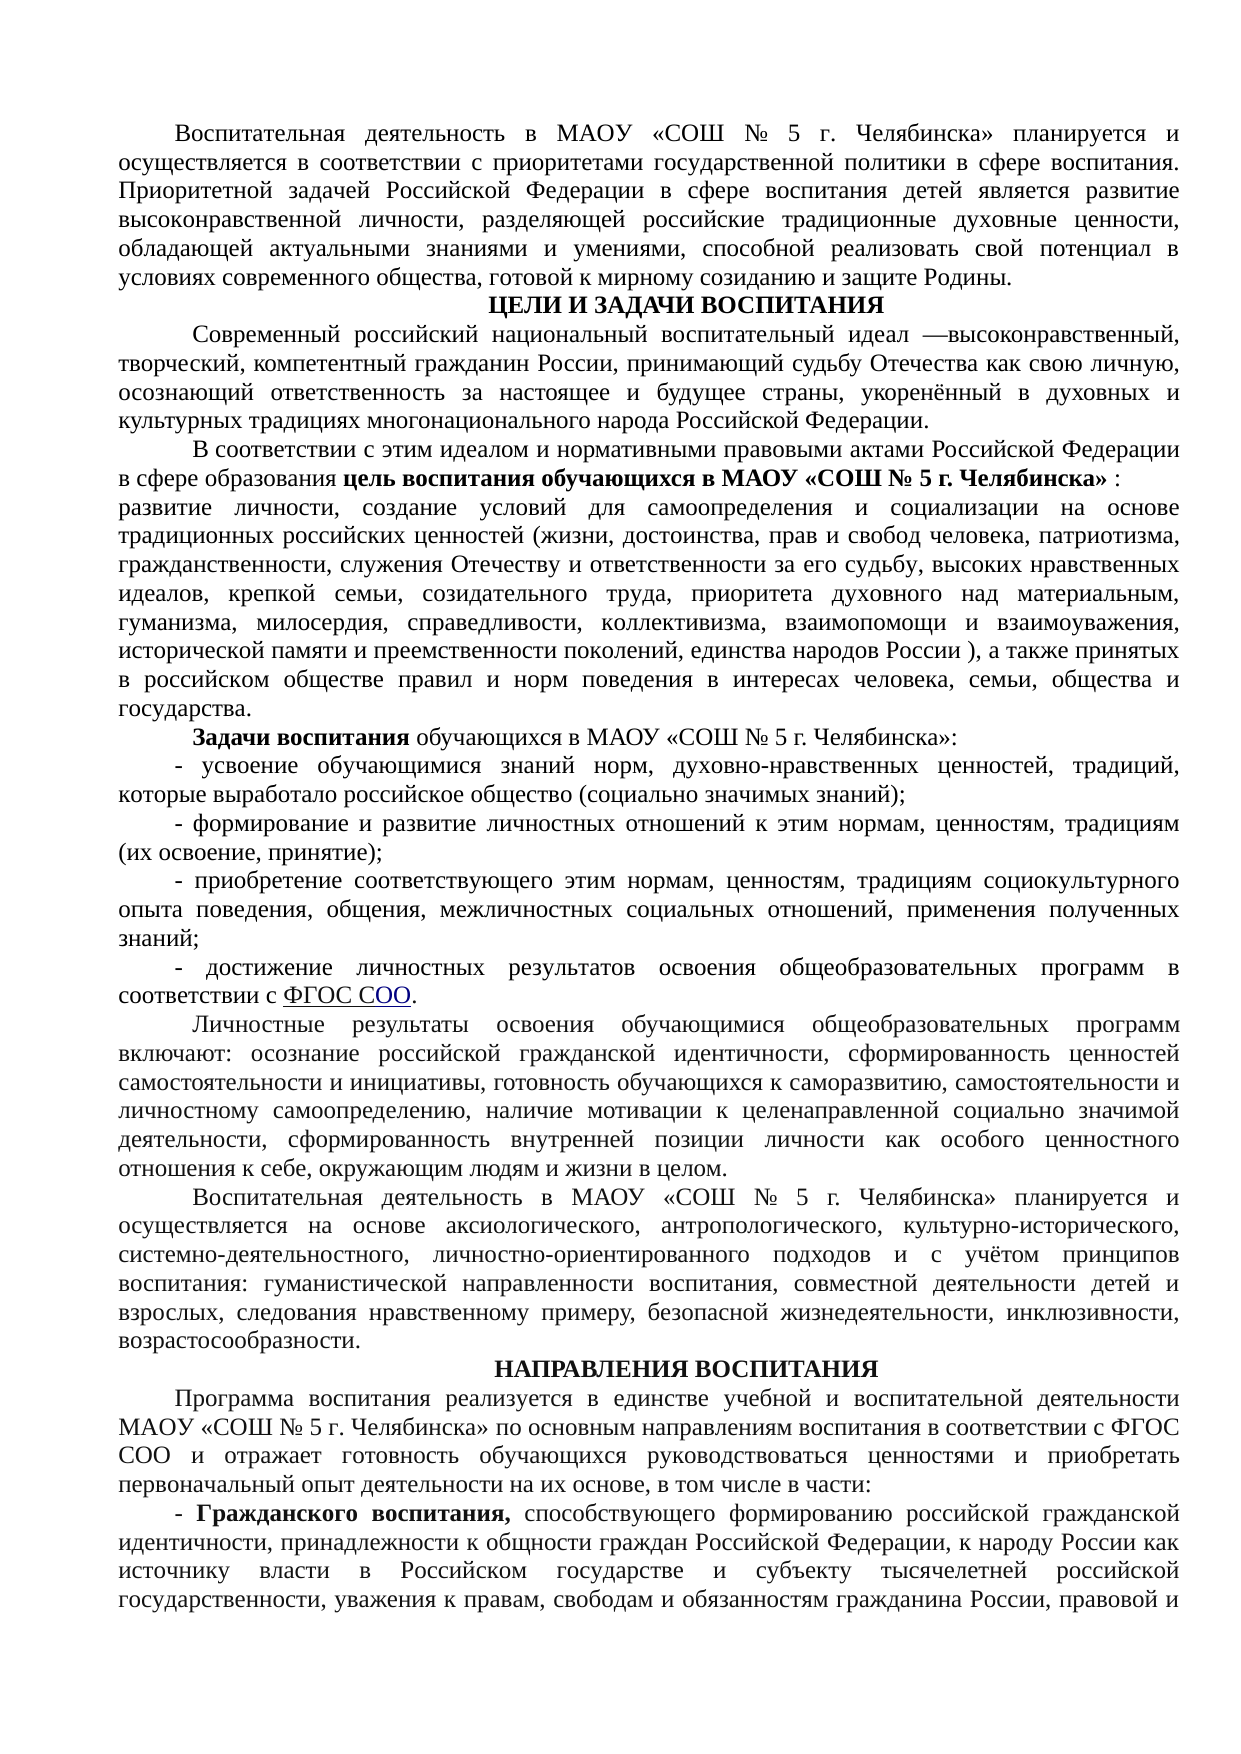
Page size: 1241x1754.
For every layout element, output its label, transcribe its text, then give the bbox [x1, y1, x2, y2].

text - приобретение соответствующего этим нормам, ценностям, традициям социокультурного опыта поведения, общения, межличностных социальных отношений, применения полученных знаний; [118, 866, 1181, 952]
text Программа воспитания реализуется в единстве учебной и воспитательной деятельности МАОУ «СОШ № 5 г. Челябинска» по основным направлениям воспитания в соответствии с ФГОС СОО и отражает готовность обучающихся руководствоваться ценностями и приобретать первоначальный опыт деятельности на их основе, в том числе в части: [118, 1383, 1181, 1498]
text ЦЕЛИ И ЗАДАЧИ ВОСПИТАНИЯ [118, 291, 1181, 319]
text развитие личности, создание условий для самоопределения и социализации на основе традиционных российских ценностей (жизни, достоинства, прав и свобод человека, патриотизма, гражданственности, служения Отечеству и ответственности за его судьбу, высоких нравственных идеалов, крепкой семьи, созидательного труда, приоритета духовного над материальным, гуманизма, милосердия, справедливости, коллективизма, взаимопомощи и взаимоуважения, исторической памяти и преемственности поколений, единства народов России ), а также принятых в российском обществе правил и норм поведения в интересах человека, семьи, общества и государства. [118, 492, 1181, 722]
text Воспитательная деятельность в МАОУ «СОШ № 5 г. Челябинска» планируется и осуществляется в соответствии с приоритетами государственной политики в сфере воспитания. Приоритетной задачей Российской Федерации в сфере воспитания детей является развитие высоконравственной личности, разделяющей российские традиционные духовные ценности, обладающей актуальными знаниями и умениями, способной реализовать свой потенциал в условиях современного общества, готовой к мирному созиданию и защите Родины. [118, 118, 1181, 291]
text - усвоение обучающимися знаний норм, духовно-нравственных ценностей, традиций, которые выработало российское общество (социально значимых знаний); [118, 751, 1181, 808]
text - Гражданского воспитания, способствующего формированию российской гражданской идентичности, принадлежности к общности граждан Российской Федерации, к народу России как источнику власти в Российском государстве и субъекту тысячелетней российской государственности, уважения к правам, свободам и обязанностям гражданина России, правовой и [118, 1498, 1181, 1613]
text - достижение личностных результатов освоения общеобразовательных программ в соответствии с ФГОС СОО. [118, 952, 1181, 1009]
text НАПРАВЛЕНИЯ ВОСПИТАНИЯ [118, 1354, 1181, 1383]
text Задачи воспитания обучающихся в МАОУ «СОШ № 5 г. Челябинска»: [118, 722, 1181, 751]
text Современный российский национальный воспитательный идеал —высоконравственный, творческий, компетентный гражданин России, принимающий судьбу Отечества как свою личную, осознающий ответственность за настоящее и будущее страны, укоренённый в духовных и культурных традициях многонационального народа Российской Федерации. [118, 319, 1181, 434]
text - формирование и развитие личностных отношений к этим нормам, ценностям, традициям (их освоение, принятие); [118, 808, 1181, 866]
text Воспитательная деятельность в МАОУ «СОШ № 5 г. Челябинска» планируется и осуществляется на основе аксиологического, антропологического, культурно-исторического, системно-деятельностного, личностно-ориентированного подходов и с учётом принципов воспитания: гуманистической направленности воспитания, совместной деятельности детей и взрослых, следования нравственному примеру, безопасной жизнедеятельности, инклюзивности, возрастосообразности. [118, 1182, 1181, 1354]
text В соответствии с этим идеалом и нормативными правовыми актами Российской Федерации в сфере образования цель воспитания обучающихся в МАОУ «СОШ № 5 г. Челябинска» : [118, 434, 1181, 492]
text Личностные результаты освоения обучающимися общеобразовательных программ включают: осознание российской гражданской идентичности, сформированность ценностей самостоятельности и инициативы, готовность обучающихся к саморазвитию, самостоятельности и личностному самоопределению, наличие мотивации к целенаправленной социально значимой деятельности, сформированность внутренней позиции личности как особого ценностного отношения к себе, окружающим людям и жизни в целом. [118, 1009, 1181, 1182]
